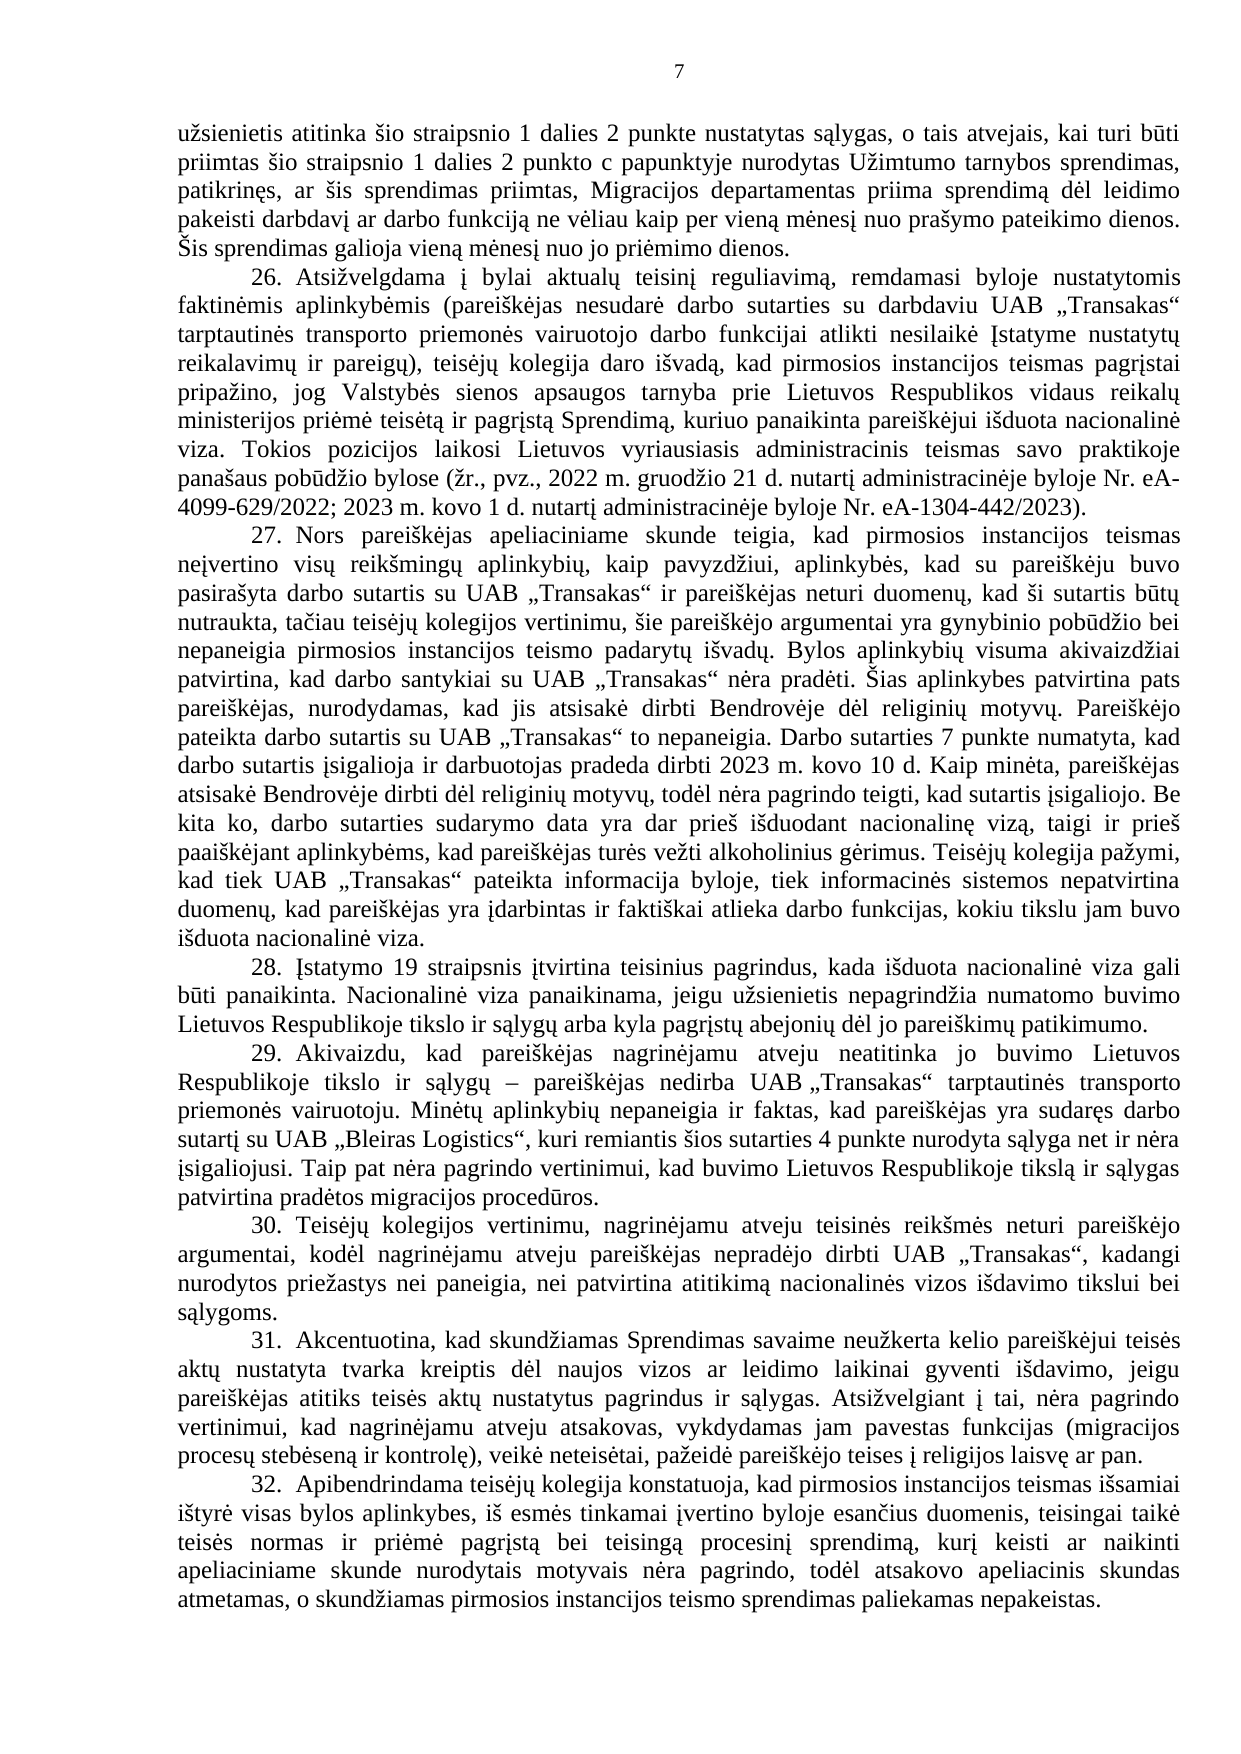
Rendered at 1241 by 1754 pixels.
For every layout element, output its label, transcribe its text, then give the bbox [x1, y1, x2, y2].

text 30. Teisėjų kolegijos vertinimu, nagrinėjamu atveju teisinės reikšmės neturi pareiškėjo argumentai, kodėl nagrinėjamu atveju pareiškėjas nepradėjo dirbti UAB „Transakas“, kadangi nurodytos priežastys nei paneigia, nei patvirtina atitikimą nacionalinės vizos išdavimo tikslui bei sąlygoms. [177, 1211, 1181, 1326]
text 28. Įstatymo 19 straipsnis įtvirtina teisinius pagrindus, kada išduota nacionalinė viza gali būti panaikinta. Nacionalinė viza panaikinama, jeigu užsienietis nepagrindžia numatomo buvimo Lietuvos Respublikoje tikslo ir sąlygų arba kyla pagrįstų abejonių dėl jo pareiškimų patikimumo. [177, 952, 1181, 1038]
text 32. Apibendrindama teisėjų kolegija konstatuoja, kad pirmosios instancijos teismas išsamiai ištyrė visas bylos aplinkybes, iš esmės tinkamai įvertino byloje esančius duomenis, teisingai taikė teisės normas ir priėmė pagrįstą bei teisingą procesinį sprendimą, kurį keisti ar naikinti apeliaciniame skunde nurodytais motyvais nėra pagrindo, todėl atsakovo apeliacinis skundas atmetamas, o skundžiamas pirmosios instancijos teismo sprendimas paliekamas nepakeistas. [177, 1469, 1181, 1613]
text 29. Akivaizdu, kad pareiškėjas nagrinėjamu atveju neatitinka jo buvimo Lietuvos Respublikoje tikslo ir sąlygų – pareiškėjas nedirba UAB „Transakas“ tarptautinės transporto priemonės vairuotoju. Minėtų aplinkybių nepaneigia ir faktas, kad pareiškėjas yra sudaręs darbo sutartį su UAB „Bleiras Logistics“, kuri remiantis šios sutarties 4 punkte nurodyta sąlyga net ir nėra įsigaliojusi. Taip pat nėra pagrindo vertinimui, kad buvimo Lietuvos Respublikoje tikslą ir sąlygas patvirtina pradėtos migracijos procedūros. [177, 1038, 1181, 1211]
text 31. Akcentuotina, kad skundžiamas Sprendimas savaime neužkerta kelio pareiškėjui teisės aktų nustatyta tvarka kreiptis dėl naujos vizos ar leidimo laikinai gyventi išdavimo, jeigu pareiškėjas atitiks teisės aktų nustatytus pagrindus ir sąlygas. Atsižvelgiant į tai, nėra pagrindo vertinimui, kad nagrinėjamu atveju atsakovas, vykdydamas jam pavestas funkcijas (migracijos procesų stebėseną ir kontrolę), veikė neteisėtai, pažeidė pareiškėjo teises į religijos laisvę ar pan. [177, 1326, 1181, 1469]
text 27. Nors pareiškėjas apeliaciniame skunde teigia, kad pirmosios instancijos teismas neįvertino visų reikšmingų aplinkybių, kaip pavyzdžiui, aplinkybės, kad su pareiškėju buvo pasirašyta darbo sutartis su UAB „Transakas“ ir pareiškėjas neturi duomenų, kad ši sutartis būtų nutraukta, tačiau teisėjų kolegijos vertinimu, šie pareiškėjo argumentai yra gynybinio pobūdžio bei nepaneigia pirmosios instancijos teismo padarytų išvadų. Bylos aplinkybių visuma akivaizdžiai patvirtina, kad darbo santykiai su UAB „Transakas“ nėra pradėti. Šias aplinkybes patvirtina pats pareiškėjas, nurodydamas, kad jis atsisakė dirbti Bendrovėje dėl religinių motyvų. Pareiškėjo pateikta darbo sutartis su UAB „Transakas“ to nepaneigia. Darbo sutarties 7 punkte numatyta, kad darbo sutartis įsigalioja ir darbuotojas pradeda dirbti 2023 m. kovo 10 d. Kaip minėta, pareiškėjas atsisakė Bendrovėje dirbti dėl religinių motyvų, todėl nėra pagrindo teigti, kad sutartis įsigaliojo. Be kita ko, darbo sutarties sudarymo data yra dar prieš išduodant nacionalinę vizą, taigi ir prieš paaiškėjant aplinkybėms, kad pareiškėjas turės vežti alkoholinius gėrimus. Teisėjų kolegija pažymi, kad tiek UAB „Transakas“ pateikta informacija byloje, tiek informacinės sistemos nepatvirtina duomenų, kad pareiškėjas yra įdarbintas ir faktiškai atlieka darbo funkcijas, kokiu tikslu jam buvo išduota nacionalinė viza. [177, 521, 1181, 952]
text užsienietis atitinka šio straipsnio 1 dalies 2 punkte nustatytas sąlygas, o tais atvejais, kai turi būti priimtas šio straipsnio 1 dalies 2 punkto c papunktyje nurodytas Užimtumo tarnybos sprendimas, patikrinęs, ar šis sprendimas priimtas, Migracijos departamentas priima sprendimą dėl leidimo pakeisti darbdavį ar darbo funkciją ne vėliau kaip per vieną mėnesį nuo prašymo pateikimo dienos. Šis sprendimas galioja vieną mėnesį nuo jo priėmimo dienos. [177, 118, 1181, 262]
text 26. Atsižvelgdama į bylai aktualų teisinį reguliavimą, remdamasi byloje nustatytomis faktinėmis aplinkybėmis (pareiškėjas nesudarė darbo sutarties su darbdaviu UAB „Transakas“ tarptautinės transporto priemonės vairuotojo darbo funkcijai atlikti nesilaikė Įstatyme nustatytų reikalavimų ir pareigų), teisėjų kolegija daro išvadą, kad pirmosios instancijos teismas pagrįstai pripažino, jog Valstybės sienos apsaugos tarnyba prie Lietuvos Respublikos vidaus reikalų ministerijos priėmė teisėtą ir pagrįstą Sprendimą, kuriuo panaikinta pareiškėjui išduota nacionalinė viza. Tokios pozicijos laikosi Lietuvos vyriausiasis administracinis teismas savo praktikoje panašaus pobūdžio bylose (žr., pvz., 2022 m. gruodžio 21 d. nutartį administracinėje byloje Nr. eA-4099-629/2022; 2023 m. kovo 1 d. nutartį administracinėje byloje Nr. eA-1304-442/2023). [177, 262, 1181, 521]
